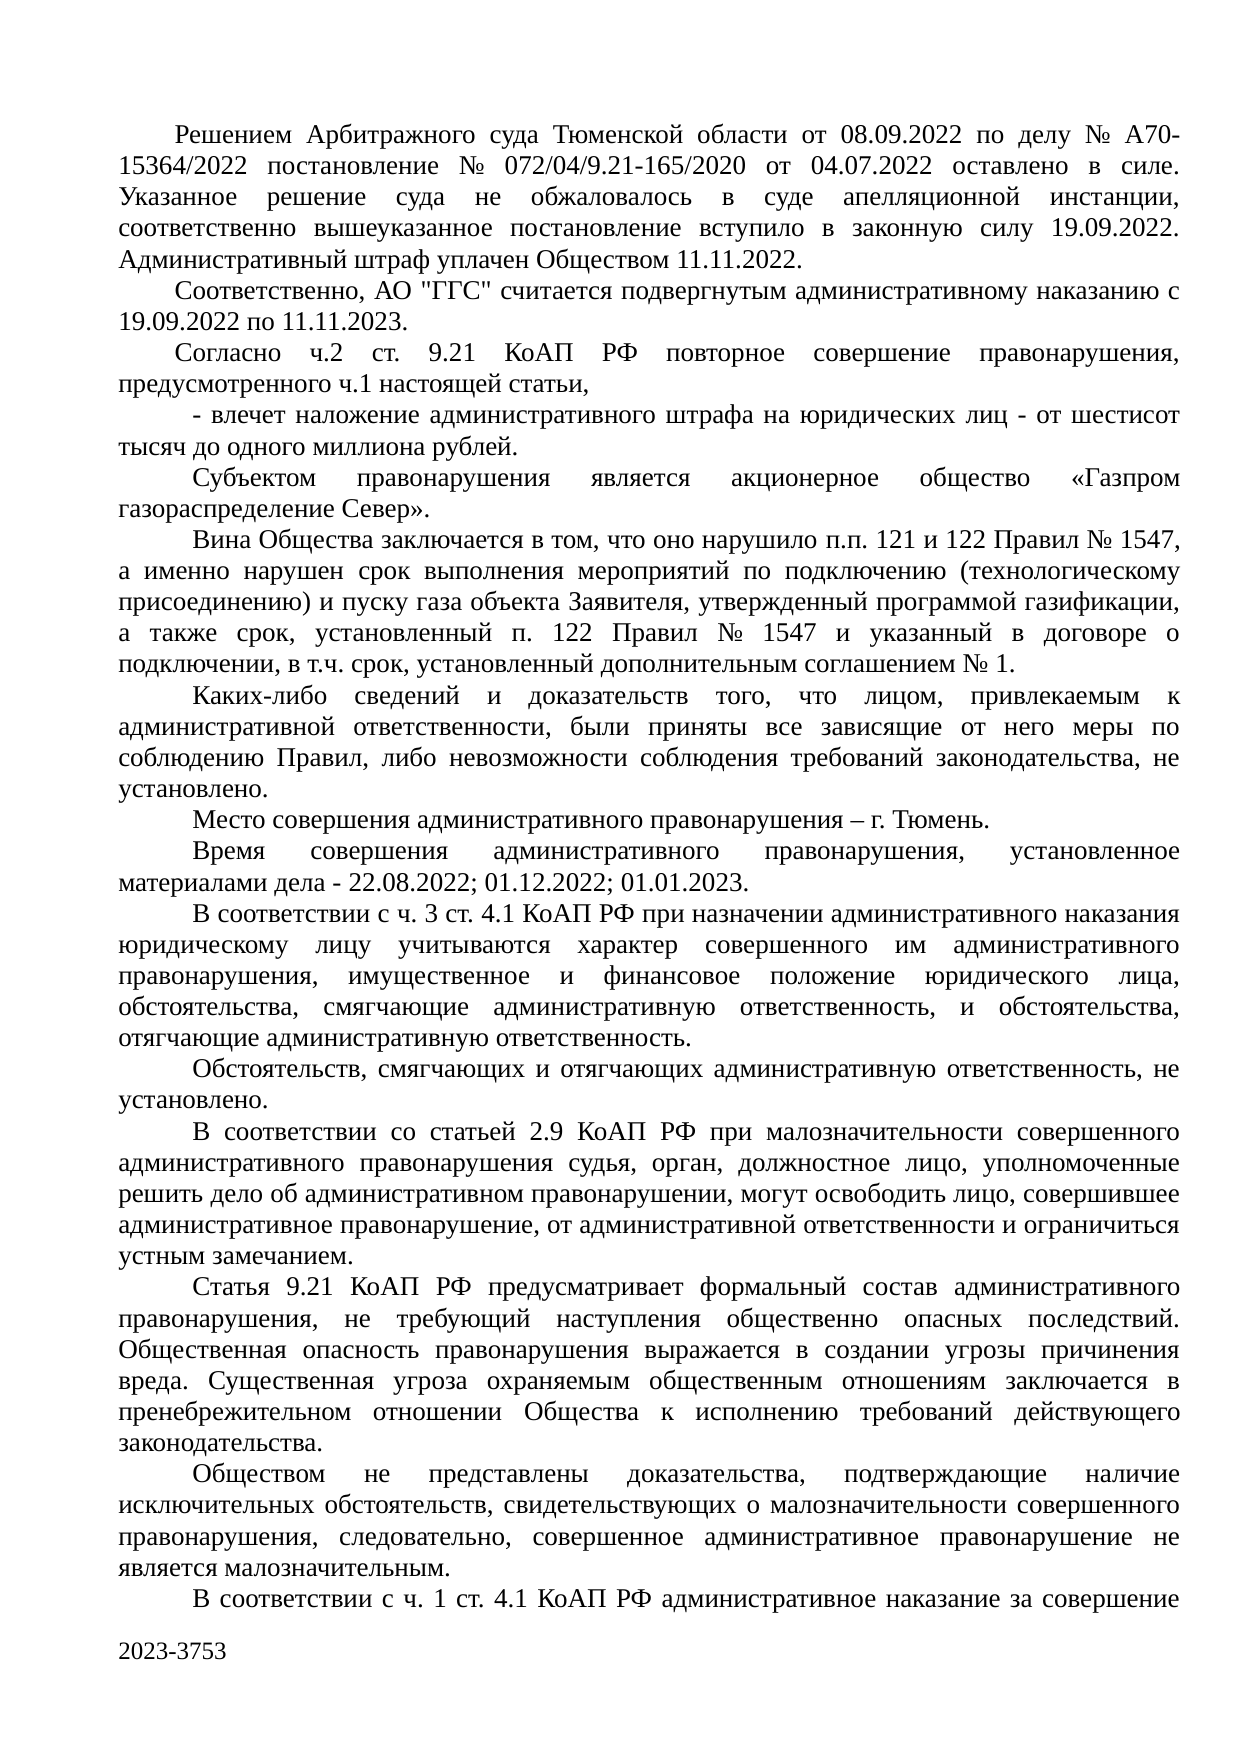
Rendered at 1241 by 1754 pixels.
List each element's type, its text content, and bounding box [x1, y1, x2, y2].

text Вина Общества заключается в том, что оно нарушило п.п. 121 и 122 Правил № 1547, а именно нарушен срок выполнения мероприятий по подключению (технологическому присоединению) и пуску газа объекта Заявителя, утвержденный программой газификации, а также срок, установленный п. 122 Правил № 1547 и указанный в договоре о подключении, в т.ч. срок, установленный дополнительным соглашением № 1. [118, 523, 1181, 679]
text Субъектом правонарушения является акционерное общество «Газпром газораспределение Север». [118, 461, 1181, 523]
text В соответствии со статьей 2.9 КоАП РФ при малозначительности совершенного административного правонарушения судья, орган, должностное лицо, уполномоченные решить дело об административном правонарушении, могут освободить лицо, совершившее административное правонарушение, от административной ответственности и ограничиться устным замечанием. [118, 1115, 1181, 1271]
text Решением Арбитражного суда Тюменской области от 08.09.2022 по делу № А70-15364/2022 постановление № 072/04/9.21-165/2020 от 04.07.2022 оставлено в силе. Указанное решение суда не обжаловалось в суде апелляционной инстанции, соответственно вышеуказанное постановление вступило в законную силу 19.09.2022. Административный штраф уплачен Обществом 11.11.2022. [118, 118, 1181, 274]
text Место совершения административного правонарушения – г. Тюмень. [118, 803, 1181, 834]
text Статья 9.21 КоАП РФ предусматривает формальный состав административного правонарушения, не требующий наступления общественно опасных последствий. Общественная опасность правонарушения выражается в создании угрозы причинения вреда. Существенная угроза охраняемым общественным отношениям заключается в пренебрежительном отношении Общества к исполнению требований действующего законодательства. [118, 1271, 1181, 1457]
text Обществом не представлены доказательства, подтверждающие наличие исключительных обстоятельств, свидетельствующих о малозначительности совершенного правонарушения, следовательно, совершенное административное правонарушение не является малозначительным. [118, 1457, 1181, 1582]
text Обстоятельств, смягчающих и отягчающих административную ответственность, не установлено. [118, 1052, 1181, 1115]
text В соответствии с ч. 3 ст. 4.1 КоАП РФ при назначении административного наказания юридическому лицу учитываются характер совершенного им административного правонарушения, имущественное и финансовое положение юридического лица, обстоятельства, смягчающие административную ответственность, и обстоятельства, отягчающие административную ответственность. [118, 897, 1181, 1052]
text Соответственно, АО "ГГС" считается подвергнутым административному наказанию с 19.09.2022 по 11.11.2023. [118, 274, 1181, 336]
text Согласно ч.2 ст. 9.21 КоАП РФ повторное совершение правонарушения, предусмотренного ч.1 настоящей статьи, [118, 336, 1181, 398]
text В соответствии с ч. 1 ст. 4.1 КоАП РФ административное наказание за совершение [118, 1582, 1181, 1613]
text - влечет наложение административного штрафа на юридических лиц - от шестисот тысяч до одного миллиона рублей. [118, 398, 1181, 461]
text Время совершения административного правонарушения, установленное материалами дела - 22.08.2022; 01.12.2022; 01.01.2023. [118, 834, 1181, 897]
text Каких-либо сведений и доказательств того, что лицом, привлекаемым к административной ответственности, были приняты все зависящие от него меры по соблюдению Правил, либо невозможности соблюдения требований законодательства, не установлено. [118, 679, 1181, 803]
